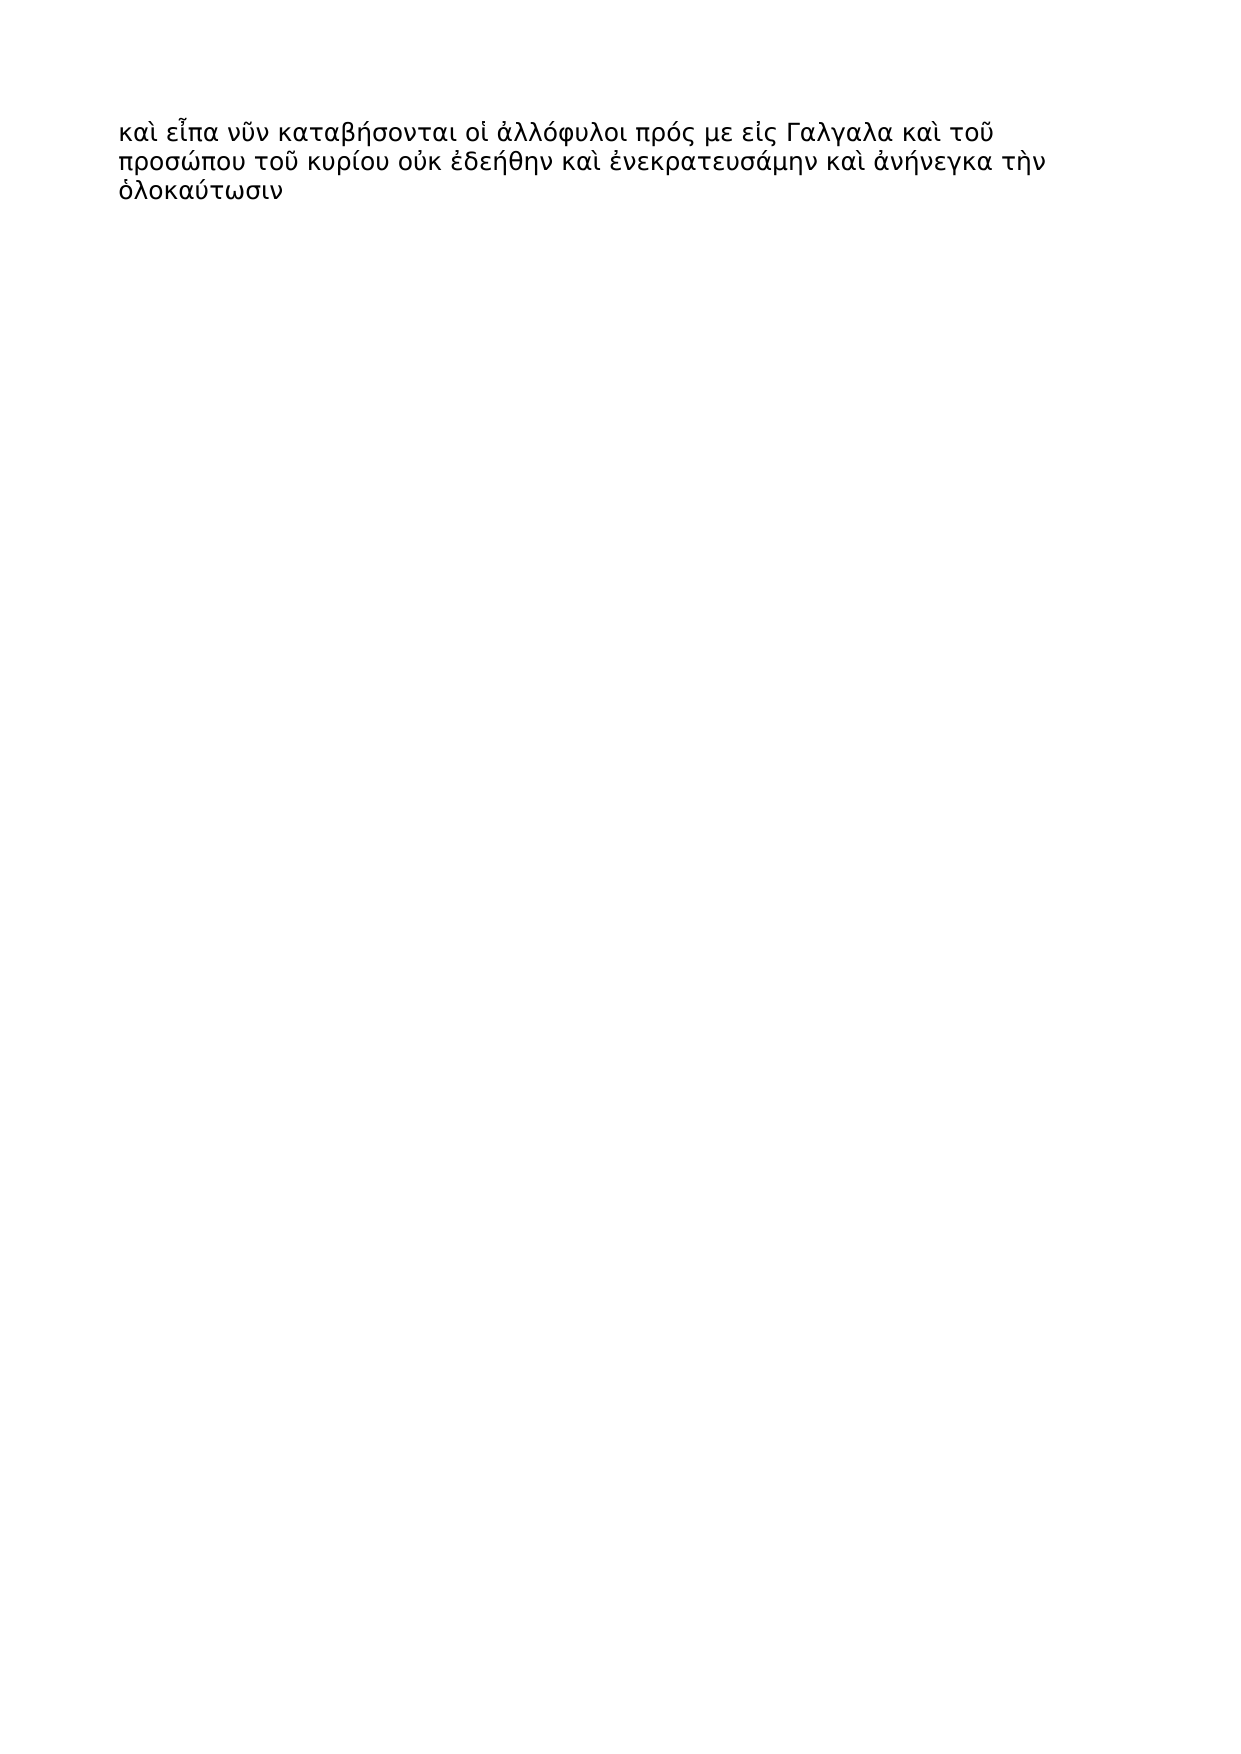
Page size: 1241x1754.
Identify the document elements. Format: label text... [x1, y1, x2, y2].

text καὶ εἶπα νῦν καταβήσονται οἱ ἀλλόφυλοι πρός με εἰς Γαλγαλα καὶ τοῦ προσώπου τοῦ κυρίου οὐκ ἐδεήθην καὶ ἐνεκρατευσάμην καὶ ἀνήνεγκα τὴν ὁλοκαύτωσιν [118, 118, 1122, 206]
